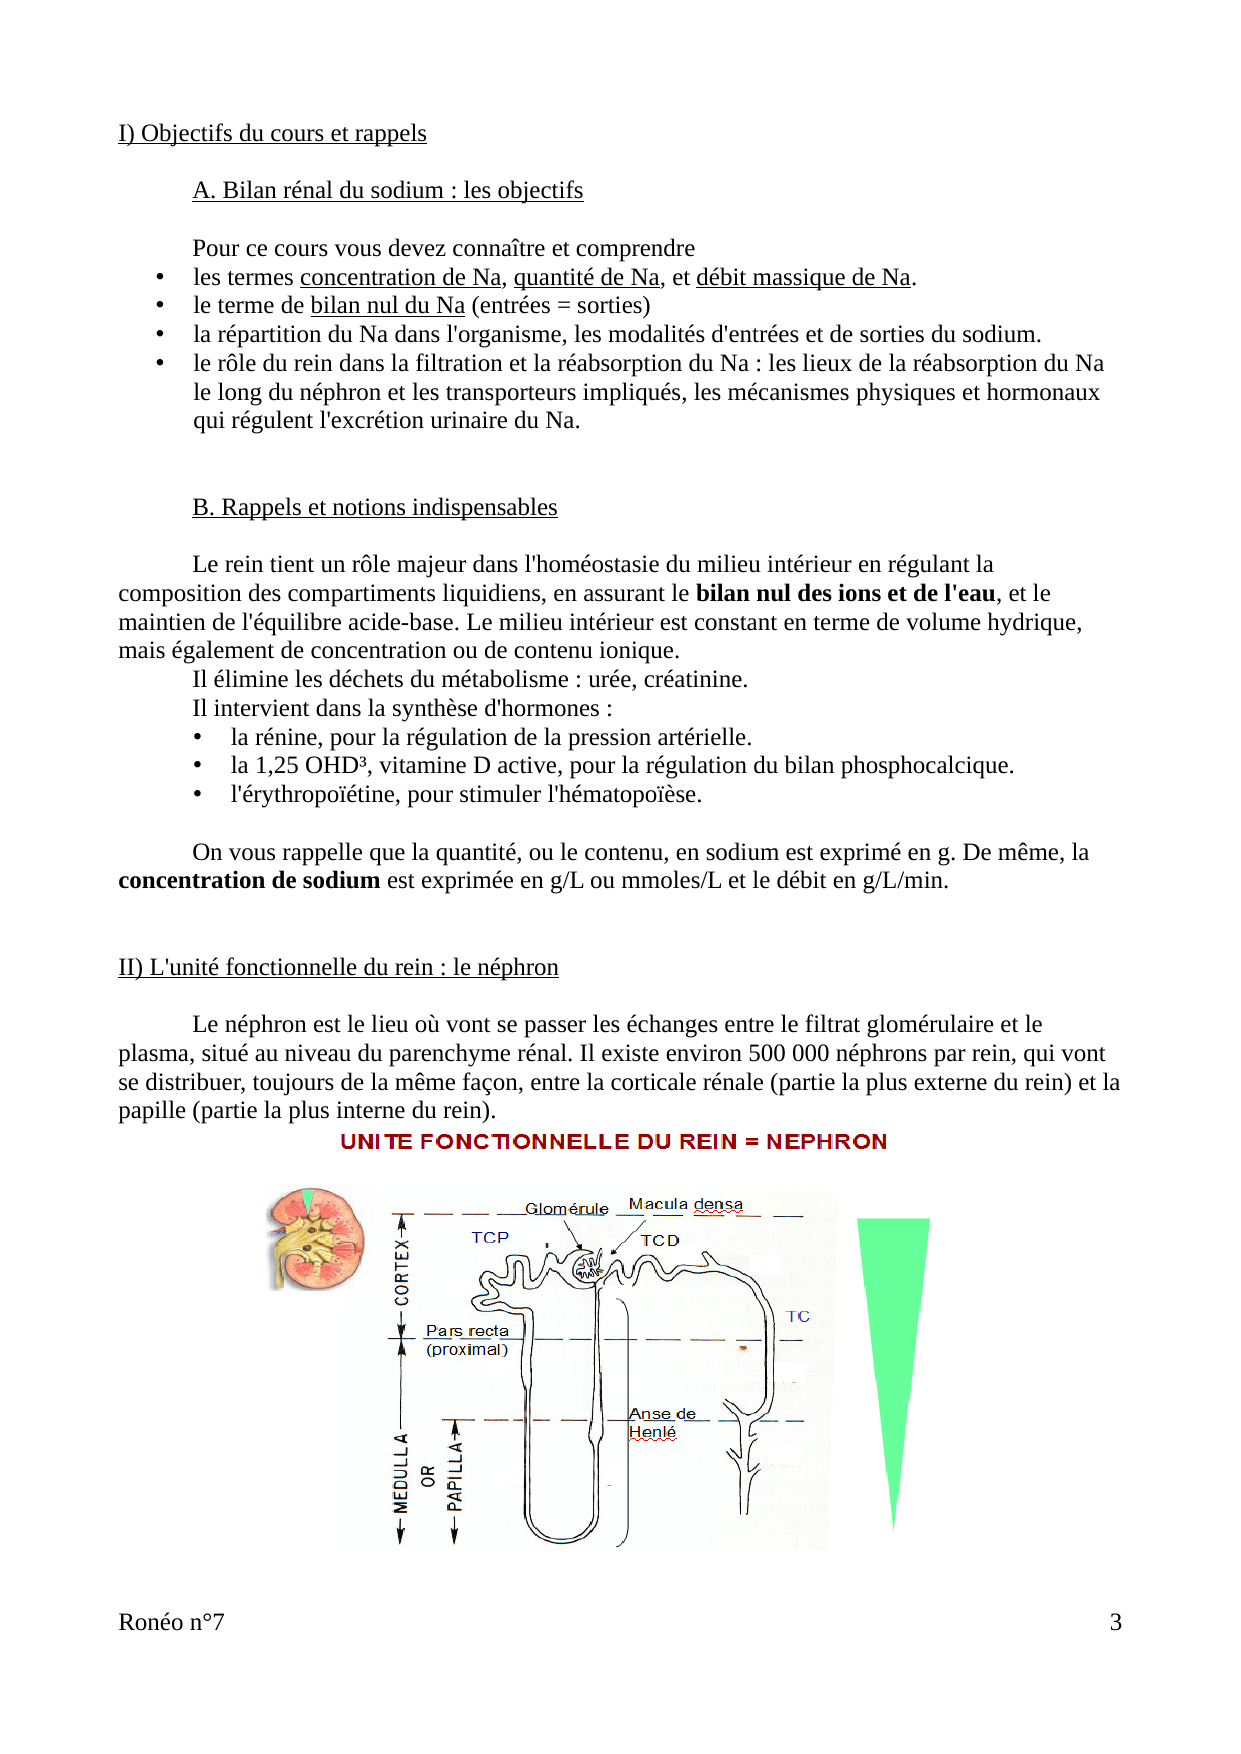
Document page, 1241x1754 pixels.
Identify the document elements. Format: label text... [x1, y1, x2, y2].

picture [262, 1129, 942, 1550]
list le rôle du rein dans la filtration et la réabsorption du Na : les lieux de la réabsorption du Na le long du néphron et les transporteurs impliqués, les mécanismes physiques et hormonaux qui régulent l'excrétion urinaire du Na. [156, 348, 1122, 434]
text B. Rappels et notions indispensables [118, 492, 1122, 521]
text A. Bilan rénal du sodium : les objectifs [118, 176, 1122, 204]
text Il intervient dans la synthèse d'hormones : [118, 693, 1122, 722]
list la 1,25 OHD³, vitamine D active, pour la régulation du bilan phosphocalcique. [193, 751, 1122, 779]
list l'érythropoïétine, pour stimuler l'hématopoïèse. [193, 779, 1122, 808]
text Il élimine les déchets du métabolisme : urée, créatinine. [118, 664, 1122, 693]
text Pour ce cours vous devez connaître et comprendre [118, 233, 1122, 262]
text Le néphron est le lieu où vont se passer les échanges entre le filtrat glomérulaire et le plasma, situé au niveau du parenchyme rénal. Il existe environ 500 000 néphrons par rein, qui vont se distribuer, toujours de la même façon, entre la corticale rénale (partie la plus externe du rein) et la papille (partie la plus interne du rein). [118, 1009, 1122, 1124]
list la rénine, pour la régulation de la pression artérielle. [193, 722, 1122, 751]
list les termes concentration de Na, quantité de Na, et débit massique de Na. [156, 262, 1122, 291]
text I) Objectifs du cours et rappels [118, 118, 1122, 147]
list la répartition du Na dans l'organisme, les modalités d'entrées et de sorties du sodium. [156, 319, 1122, 348]
text Le rein tient un rôle majeur dans l'homéostasie du milieu intérieur en régulant la composition des compartiments liquidiens, en assurant le bilan nul des ions et de l'eau, et le maintien de l'équilibre acide-base. Le milieu intérieur est constant en terme de volume hydrique, mais également de concentration ou de contenu ionique. [118, 549, 1122, 664]
text II) L'unité fonctionnelle du rein : le néphron [118, 952, 1122, 981]
list le terme de bilan nul du Na (entrées = sorties) [156, 291, 1122, 319]
text On vous rappelle que la quantité, ou le contenu, en sodium est exprimé en g. De même, la concentration de sodium est exprimée en g/L ou mmoles/L et le débit en g/L/min. [118, 837, 1122, 894]
